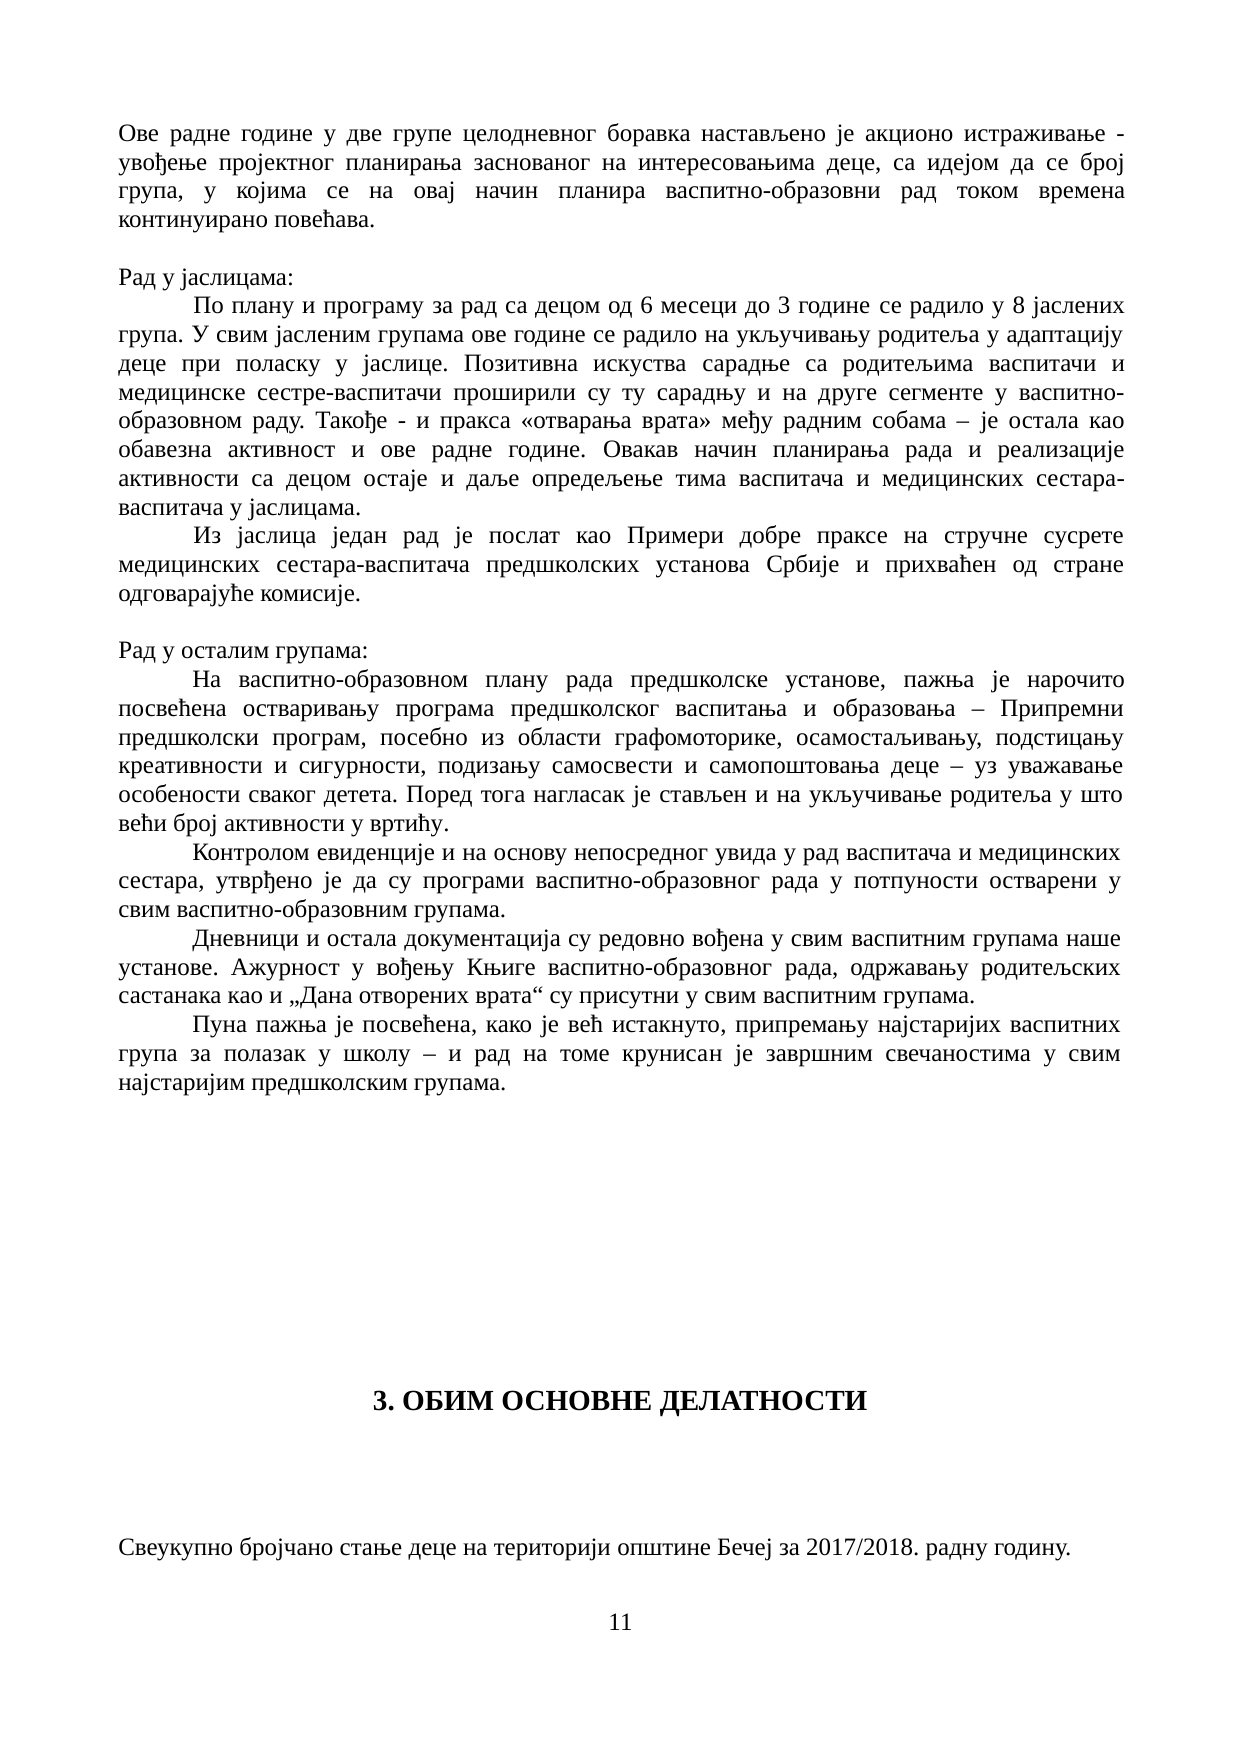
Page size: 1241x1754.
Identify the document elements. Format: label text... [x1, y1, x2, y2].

text Пуна пажња је посвећена, како је већ истакнуто, припремању најстаријих васпитних група за полазак у школу – и рад на томе крунисан је завршним свечаностима у свим најстаријим предшколским групама. [118, 1009, 1121, 1096]
text Свеукупно бројчано стање деце на територији општине Бечеј за 2017/2018. радну годину. [118, 1532, 1141, 1560]
text Ове радне године у две групе целодневног боравка настављено је акционо истраживање - увођење пројектног планирања заснованог на интересовањима деце, са идејом да се број група, у којима се на овај начин планира васпитно-образовни рад током времена континуирано повећава. [118, 118, 1126, 233]
text 3. ОБИМ ОСНОВНЕ ДЕЛАТНОСТИ [118, 1383, 1122, 1417]
text По плану и програму за рад са децом од 6 месеци до 3 године се радило у 8 јаслених група. У свим јасленим групама ове године се радило на укључивању родитеља у адаптацију деце при поласку у јаслице. Позитивна искуства сарадње са родитељима васпитачи и медицинске сестре-васпитачи проширили су ту сарадњу и на друге сегменте у васпитно-образовном раду. Такође - и пракса «отварања врата» међу радним собама – је остала као обавезна активност и ове радне године. Овакав начин планирања рада и реализације активности са децом остаје и даље опредељење тима васпитача и медицинских сестара-васпитача у јаслицама. [118, 291, 1125, 521]
text Дневници и остала документација су редовно вођена у свим васпитним групама наше установе. Ажурност у вођењу Књиге васпитно-образовног рада, одржавању родитељских састанака као и „Дана отворених врата“ су присутни у свим васпитним групама. [118, 923, 1121, 1009]
text На васпитно-образовном плану рада предшколске установе, пажња је нарочито посвећена остваривању програма предшколског васпитања и образовања – Припремни предшколски програм, посебно из области графомоторике, осамостаљивању, подстицању креативности и сигурности, подизању самосвести и самопоштовања деце – уз уважавање особености сваког детета. Поред тога нагласак је стављен и на укључивање родитеља у што већи број активности у вртићу. [118, 664, 1125, 837]
text Контролом евиденције и на основу непосредног увида у рад васпитача и медицинских сестара, утврђено је да су програми васпитно-образовног рада у потпуности остварени у свим васпитно-образовним групама. [118, 837, 1122, 923]
text Рад у осталим групама: [118, 636, 1125, 664]
text Из јаслица један рад је послат као Примери добре праксе на стручне сусрете медицинских сестара-васпитача предшколских установа Србије и прихваћен од стране одговарајуће комисије. [118, 521, 1125, 607]
text Рад у јаслицама: [118, 262, 1141, 291]
